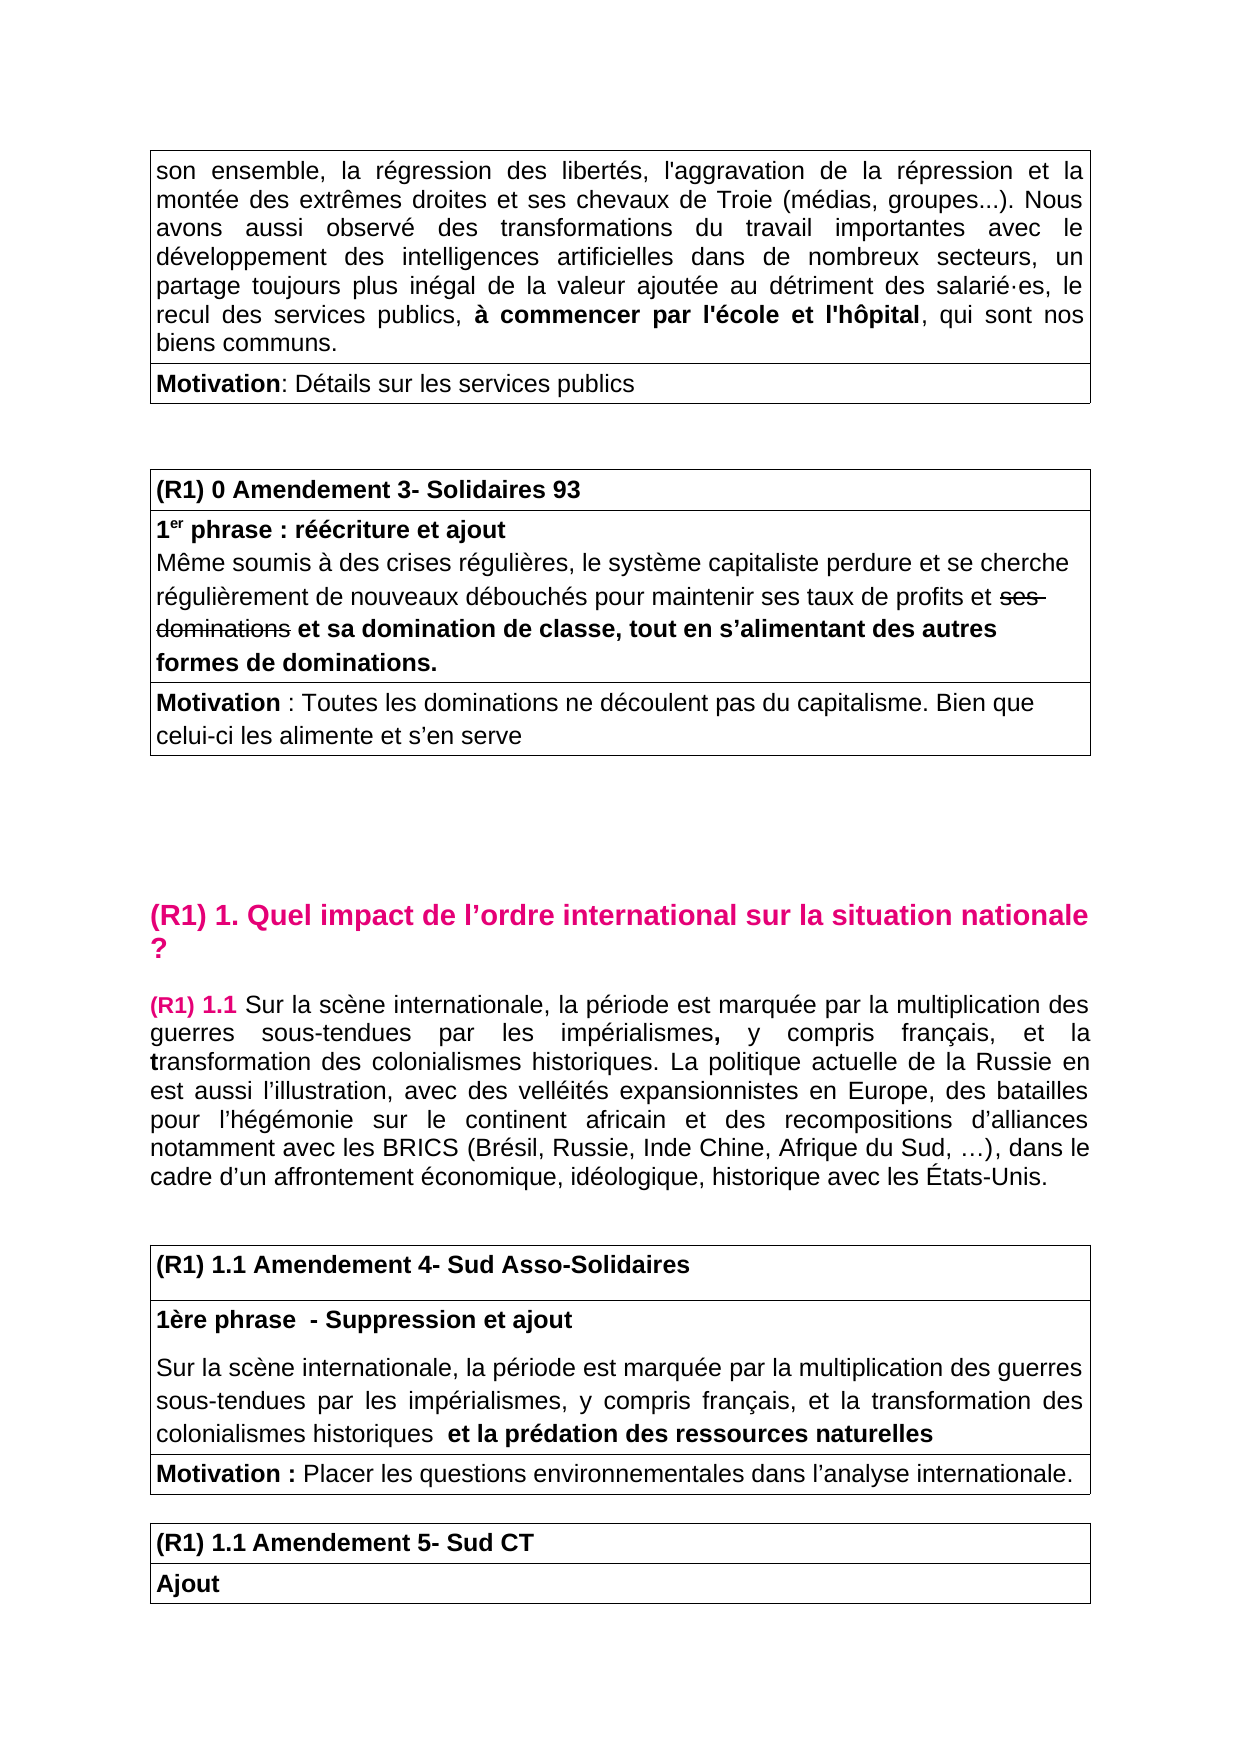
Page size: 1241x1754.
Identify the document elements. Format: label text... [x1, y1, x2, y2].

table_header (R1) 1.1 Amendement 4- Sud Asso-Solidaires [151, 1246, 1090, 1299]
table_cell 1ère phrase - Suppression et ajout Sur la scène internationale, la période est marquée par la multiplication des guerres sous-tendues par les impérialismes, y compris français, et la transformation des colonialismes historiques et la prédation des ressources naturelles [151, 1301, 1090, 1453]
table_cell Ajout [151, 1564, 1090, 1603]
table_cell 1er phrase : réécriture et ajout Même soumis à des crises régulières, le système capitaliste perdure et se cherche régulièrement de nouveaux débouchés pour maintenir ses taux de profits et ses dominations et sa domination de classe, tout en s’alimentant des autres formes de dominations. [151, 511, 1090, 682]
table_header (R1) 1.1 Amendement 5- Sud CT [151, 1524, 1090, 1563]
text (R1) 1.1 Sur la scène internationale, la période est marquée par la multiplication des guerres sous-tendues par les impérialismes, y compris français, et la transformation des colonialismes historiques. La politique actuelle de la Russie en est aussi l’illustration, avec des velléités expansionnistes en Europe, des batailles pour l’hégémonie sur le continent africain et des recompositions d’alliances notamment avec les BRICS (Brésil, Russie, Inde Chine, Afrique du Sud, …), dans le cadre d’un affrontement économique, idéologique, historique avec les États-Unis. [150, 989, 1090, 1191]
table_header (R1) 0 Amendement 3- Solidaires 93 [151, 470, 1090, 509]
table_cell son ensemble, la régression des libertés, l'aggravation de la répression et la montée des extrêmes droites et ses chevaux de Troie (médias, groupes...). Nous avons aussi observé des transformations du travail importantes avec le développement des intelligences artificielles dans de nombreux secteurs, un partage toujours plus inégal de la valeur ajoutée au détriment des salarié·es, le recul des services publics, à commencer par l'école et l'hôpital, qui sont nos biens communs. [151, 151, 1090, 363]
table_cell Motivation: Détails sur les services publics [151, 364, 1090, 403]
table_cell Motivation : Toutes les dominations ne découlent pas du capitalisme. Bien que celui-ci les alimente et s’en serve [151, 683, 1090, 755]
table_cell Motivation : Placer les questions environnementales dans l’analyse internationale. [151, 1455, 1090, 1494]
text (R1) 1. Quel impact de l’ordre international sur la situation nationale ? [150, 897, 1090, 964]
